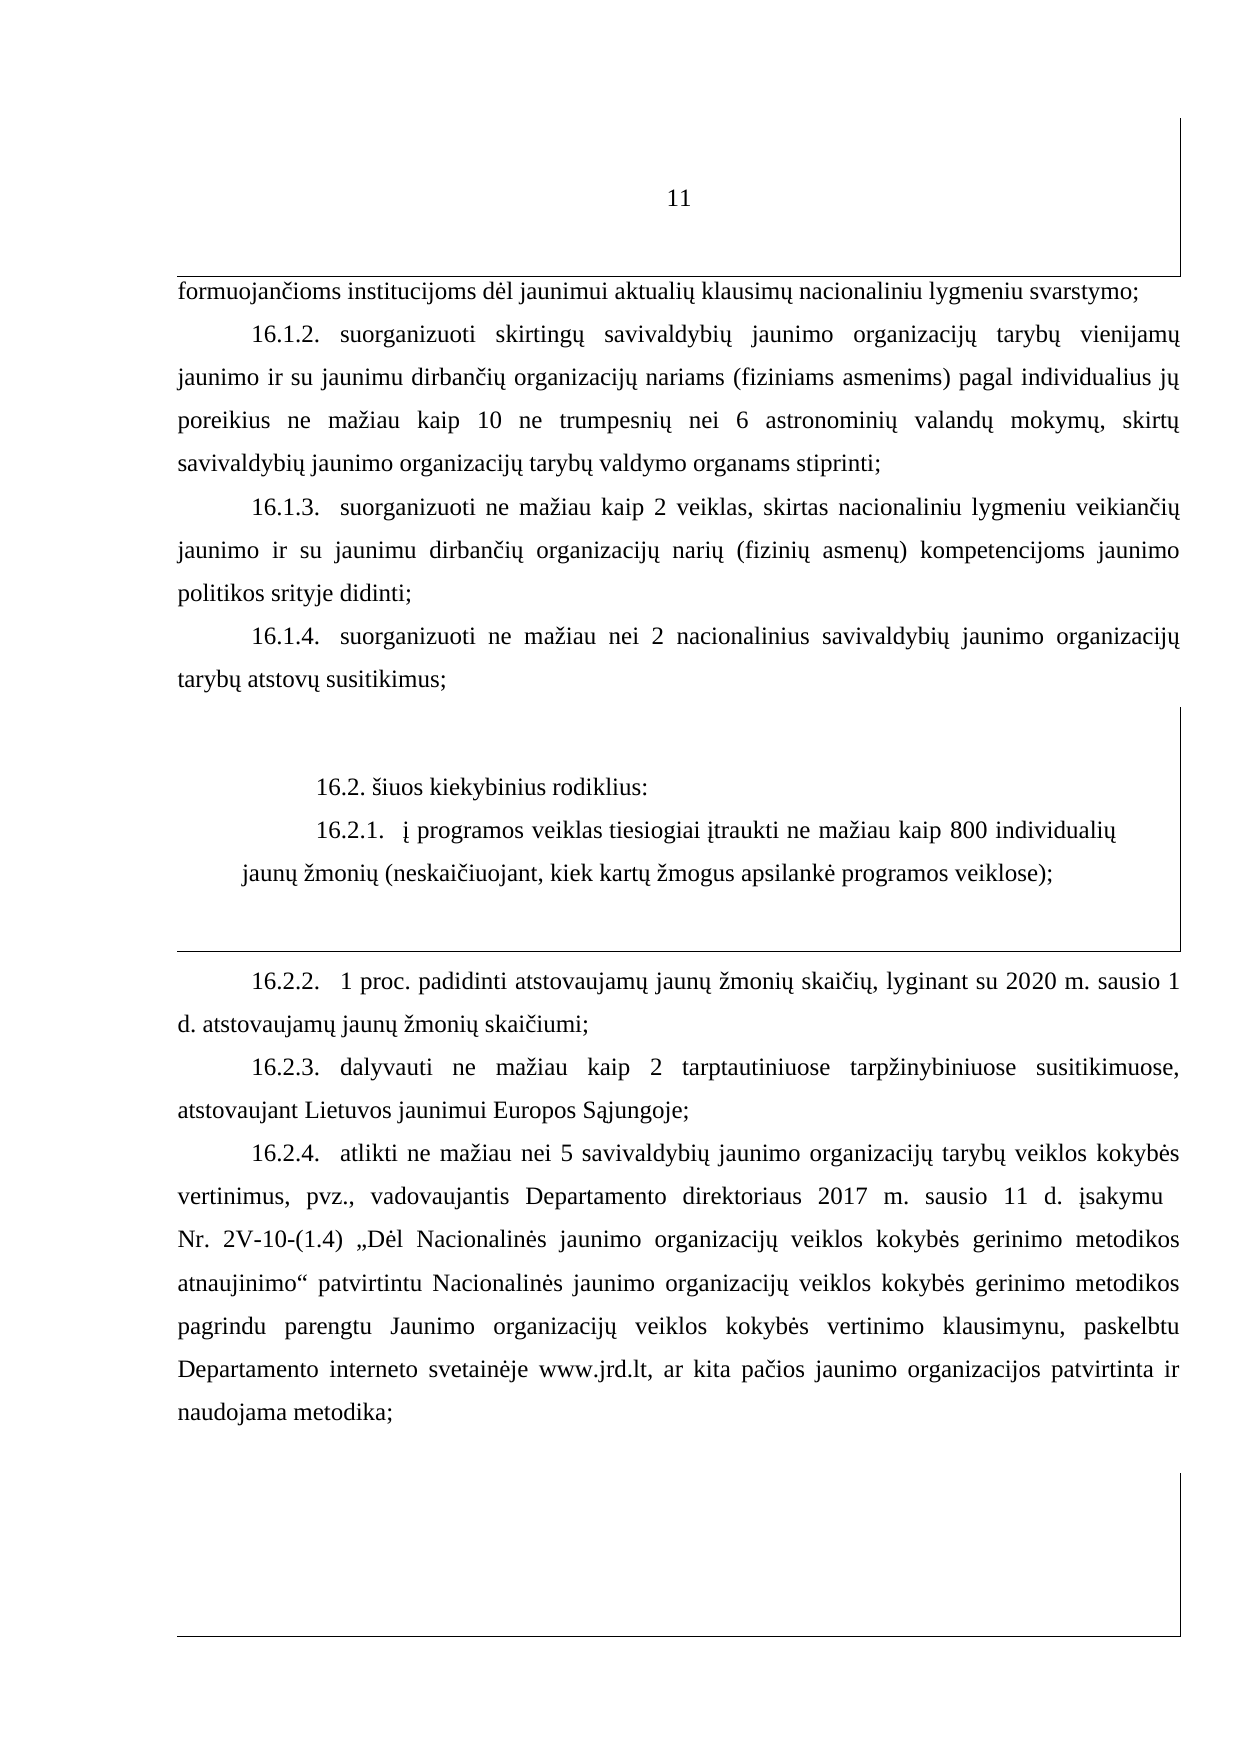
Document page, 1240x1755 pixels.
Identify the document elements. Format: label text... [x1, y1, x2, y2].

text formuojančioms institucijoms dėl jaunimui aktualių klausimų nacionaliniu lygmeniu svarstymo; [177, 276, 1181, 305]
text 16.2.2. 1 proc. padidinti atstovaujamų jaunų žmonių skaičių, lyginant su 2020 m. sausio 1 d. atstovaujamų jaunų žmonių skaičiumi; [177, 966, 1181, 1038]
text 16.2.4. atlikti ne mažiau nei 5 savivaldybių jaunimo organizacijų tarybų veiklos kokybės vertinimus, pvz., vadovaujantis Departamento direktoriaus 2017 m. sausio 11 d. įsakymu Nr. 2V-10-(1.4) „Dėl Nacionalinės jaunimo organizacijų veiklos kokybės gerinimo metodikos atnaujinimo“ patvirtintu Nacionalinės jaunimo organizacijų veiklos kokybės gerinimo metodikos pagrindu parengtu Jaunimo organizacijų veiklos kokybės vertinimo klausimynu, paskelbtu Departamento interneto svetainėje www.jrd.lt, ar kita pačios jaunimo organizacijos patvirtinta ir naudojama metodika; [177, 1138, 1181, 1426]
text 16.2.3. dalyvauti ne mažiau kaip 2 tarptautiniuose tarpžinybiniuose susitikimuose, atstovaujant Lietuvos jaunimui Europos Sąjungoje; [177, 1052, 1181, 1124]
text 16.2.1. į programos veiklas tiesiogiai įtraukti ne mažiau kaip 800 individualių jaunų žmonių (neskaičiuojant, kiek kartų žmogus apsilankė programos veiklose); [177, 750, 1181, 951]
text 16.1.3. suorganizuoti ne mažiau kaip 2 veiklas, skirtas nacionaliniu lygmeniu veikiančių jaunimo ir su jaunimu dirbančių organizacijų narių (fizinių asmenų) kompetencijoms jaunimo politikos srityje didinti; [177, 492, 1181, 607]
text 16.2. šiuos kiekybinius rodiklius: [177, 707, 1180, 750]
text 16.1.2. suorganizuoti skirtingų savivaldybių jaunimo organizacijų tarybų vienijamų jaunimo ir su jaunimu dirbančių organizacijų nariams (fiziniams asmenims) pagal individualius jų poreikius ne mažiau kaip 10 ne trumpesnių nei 6 astronominių valandų mokymų, skirtų savivaldybių jaunimo organizacijų tarybų valdymo organams stiprinti; [177, 319, 1181, 477]
text 16.1.4. suorganizuoti ne mažiau nei 2 nacionalinius savivaldybių jaunimo organizacijų tarybų atstovų susitikimus; [177, 621, 1181, 693]
